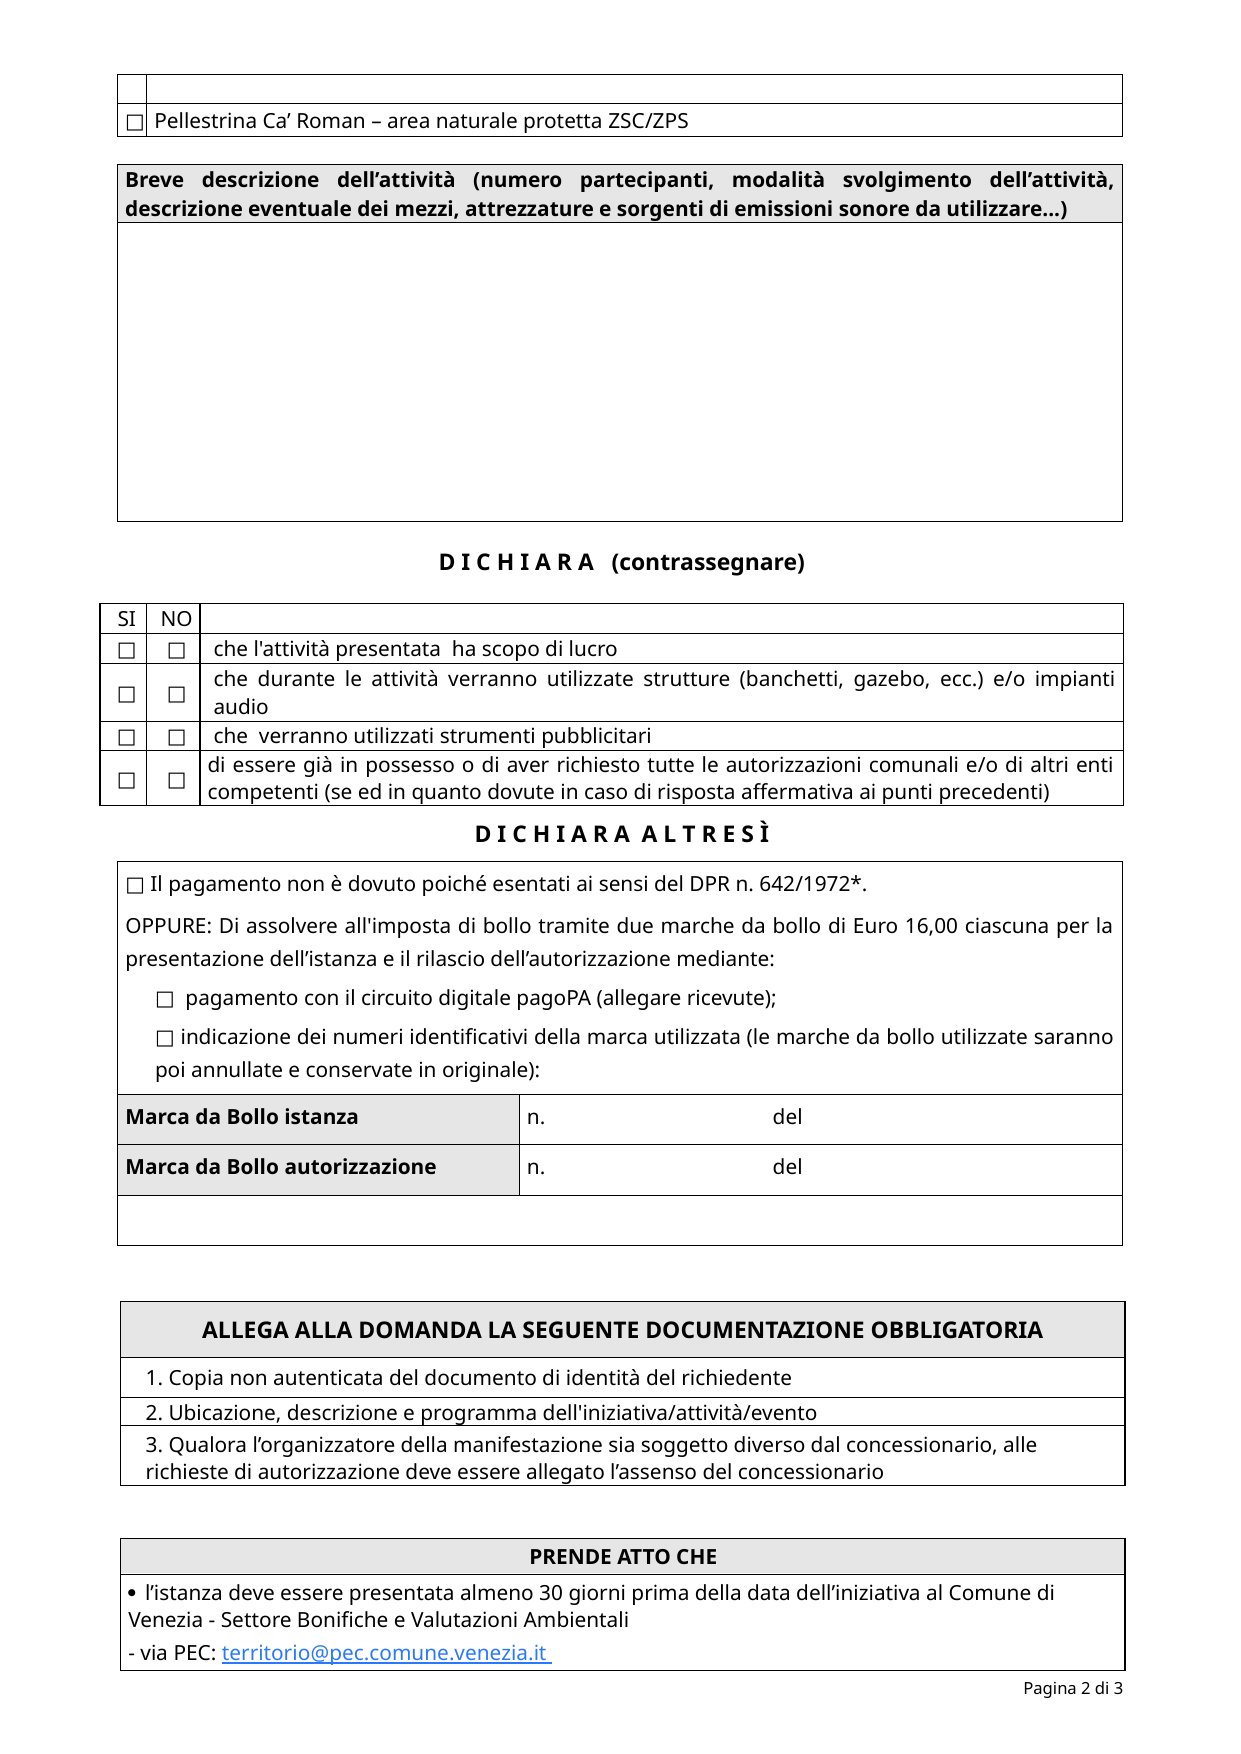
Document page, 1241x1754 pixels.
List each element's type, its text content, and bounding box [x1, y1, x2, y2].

table_cell [118, 75, 146, 103]
subtitle D I C H I A R A (contrassegnare) [118, 549, 1125, 576]
table_cell [118, 223, 1122, 521]
table_header NO [147, 604, 199, 633]
table_header PRENDE ATTO CHE [121, 1539, 1124, 1573]
table_header [201, 604, 1123, 633]
table_cell □ [147, 722, 199, 750]
table_cell l’istanza deve essere presentata almeno 30 giorni prima della data dell’iniziativa al Comune di Venezia - Settore Bonifiche e Valutazioni Ambientali - via PEC: territorio@pec.comune.venezia.it [121, 1575, 1124, 1670]
table_cell n. del [520, 1145, 1122, 1195]
table_cell Marca da Bollo istanza [118, 1095, 519, 1144]
table_cell che durante le attività verranno utilizzate strutture (banchetti, gazebo, ecc.) e/o impianti audio [201, 664, 1123, 721]
text D I C H I A R A A L T R E S Ì [118, 818, 1125, 849]
table_cell [147, 75, 1122, 103]
table_cell □ [101, 751, 146, 805]
table_cell □ [118, 104, 146, 136]
table_cell che verranno utilizzati strumenti pubblicitari [201, 722, 1123, 750]
table_cell Marca da Bollo autorizzazione [118, 1145, 519, 1195]
table_cell 1. Copia non autenticata del documento di identità del richiedente [121, 1358, 1124, 1397]
table_cell Pellestrina Ca’ Roman – area naturale protetta ZSC/ZPS [147, 104, 1122, 136]
table_cell [118, 1196, 1122, 1245]
table_header Breve descrizione dell’attività (numero partecipanti, modalità svolgimento dell’attività, descrizione eventuale dei mezzi, attrezzature e sorgenti di emissioni sonore da utilizzare...) [118, 165, 1122, 222]
table_header ALLEGA ALLA DOMANDA LA SEGUENTE DOCUMENTAZIONE OBBLIGATORIA [121, 1302, 1124, 1357]
table_header SI [101, 604, 146, 633]
table_cell di essere già in possesso o di aver richiesto tutte le autorizzazioni comunali e/o di altri enti competenti (se ed in quanto dovute in caso di risposta affermativa ai punti precedenti) [201, 751, 1123, 805]
table_cell □ [147, 664, 199, 721]
table_cell 2. Ubicazione, descrizione e programma dell'iniziativa/attività/evento [121, 1398, 1124, 1425]
table_cell che l'attività presentata ha scopo di lucro [201, 634, 1123, 663]
table_cell □ [101, 634, 146, 663]
table_cell □ [101, 722, 146, 750]
table_cell □ [101, 664, 146, 721]
table_cell 3. Qualora l’organizzatore della manifestazione sia soggetto diverso dal concessionario, alle richieste di autorizzazione deve essere allegato l’assenso del concessionario [121, 1426, 1124, 1485]
table_cell n. del [520, 1095, 1122, 1144]
table_cell □ [147, 634, 199, 663]
table_header □ Il pagamento non è dovuto poiché esentati ai sensi del DPR n. 642/1972*. OPPURE: Di assolvere all'imposta di bollo tramite due marche da bollo di Euro 16,00 ciascuna per la presentazione dell’istanza e il rilascio dell’autorizzazione mediante: □ pagamento con il circuito digitale pagoPA (allegare ricevute); □ indicazione dei numeri identificativi della marca utilizzata (le marche da bollo utilizzate saranno poi annullate e conservate in originale): [118, 862, 1122, 1093]
table_cell □ [147, 751, 199, 805]
